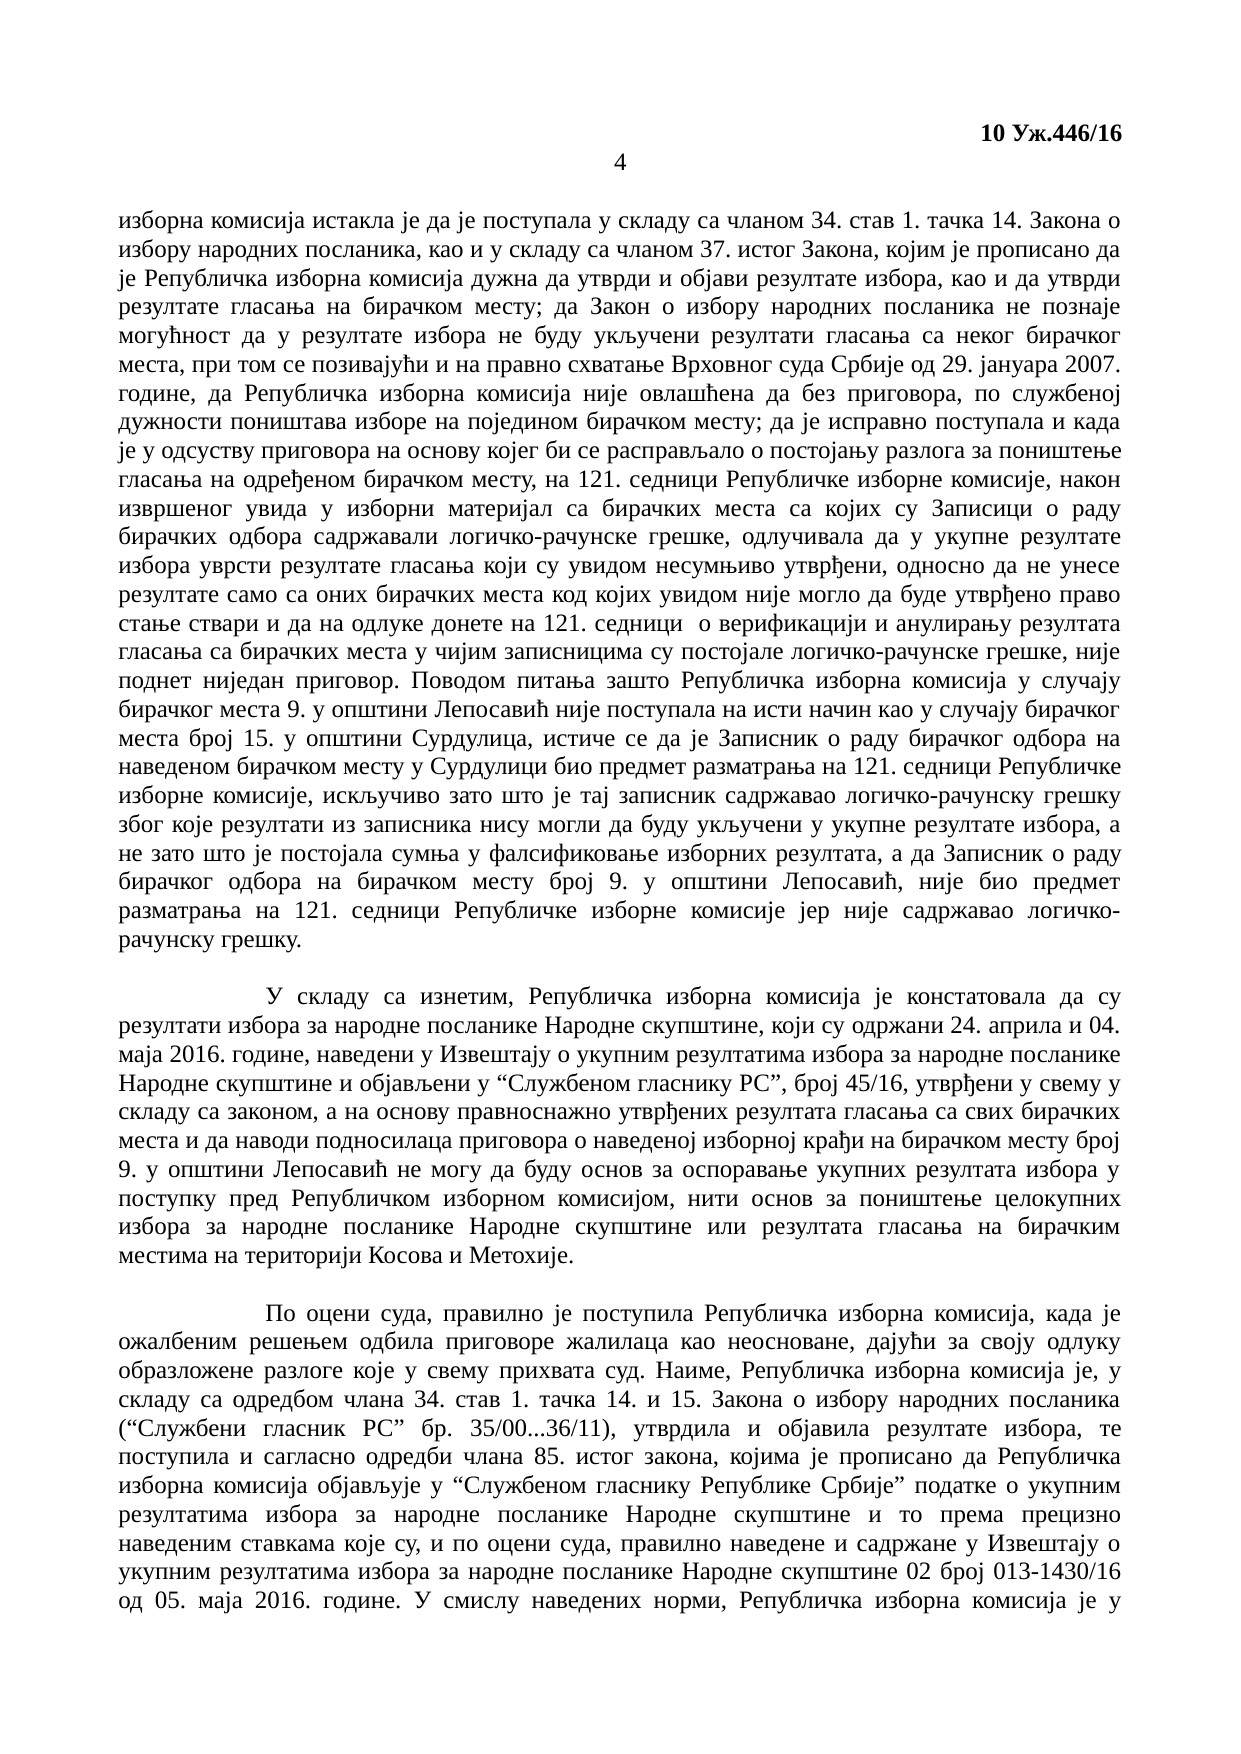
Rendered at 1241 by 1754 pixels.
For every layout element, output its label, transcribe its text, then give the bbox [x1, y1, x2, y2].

text У складу са изнетим, Републичка изборна комисија је констатовала да су резултати избора за народне посланике Народне скупштине, који су одржани 24. априла и 04. маја 2016. године, наведени у Извештају о укупним резултатима избора за народне посланике Народне скупштине и објављени у “Службеном гласнику РС”, број 45/16, утврђени у свему у складу са законом, а на основу правноснажно утврђених резултата гласања са свих бирачких места и да наводи подносилаца приговора о наведеној изборној крађи на бирачком месту број 9. у општини Лепосавић не могу да буду основ за оспоравање укупних резултата избора у поступку пред Републичком изборном комисијом, нити основ за поништење целокупних избора за народне посланике Народне скупштине или резултата гласања на бирачким местима на територији Косова и Метохије. [118, 981, 1122, 1269]
text По оцени суда, правилно је поступила Републичка изборна комисија, када је ожалбеним решењем одбила приговоре жалилаца као неосноване, дајући за своју одлуку образложене разлоге које у свему прихвата суд. Наиме, Републичка изборна комисија је, у складу са одредбом члана 34. став 1. тачка 14. и 15. Закона о избору народних посланика (“Службени гласник РС” бр. 35/00...36/11), утврдила и објавила резултате избора, те поступила и сагласно одредби члана 85. истог закона, којима је прописано да Републичка изборна комисија објављује у “Службеном гласнику Републике Србије” податке о укупним резултатима избора за народне посланике Народне скупштине и то према прецизно наведеним ставкама које су, и по оцени суда, правилно наведене и садржане у Извештају о укупним резултатима избора за народне посланике Народне скупштине 02 број 013-1430/16 од 05. маја 2016. године. У смислу наведених норми, Републичка изборна комисија је у [118, 1298, 1122, 1614]
text изборна комисија истакла је да је поступала у складу са чланом 34. став 1. тачка 14. Закона о избору народних посланика, као и у складу са чланом 37. истог Закона, којим је прописано да је Републичка изборна комисија дужна да утврди и објави резултате избора, као и да утврди резултате гласања на бирачком месту; да Закон о избору народних посланика не познаје могућност да у резултате избора не буду укључени резултати гласања са неког бирачког места, при том се позивајући и на правно схватање Врховног суда Србије од 29. јануара 2007. године, да Републичка изборна комисија није овлашћена да без приговора, по службеној дужности поништава изборе на поједином бирачком месту; да је исправно поступала и када је у одсуству приговора на основу којег би се расправљало о постојању разлога за поништење гласања на одређеном бирачком месту, на 121. седници Републичке изборне комисије, након извршеног увида у изборни материјал са бирачких места са којих су Записици о раду бирачких одбора садржавали логичко-рачунске грешке, одлучивала да у укупне резултате избора уврсти резултате гласања који су увидом несумњиво утврђени, односно да не унесе резултате само са оних бирачких места код којих увидом није могло да буде утврђено право стање ствари и да на одлуке донете на 121. седници о верификацији и анулирању резултата гласања са бирачких места у чијим записницима су постојале логичко-рачунске грешке, није поднет ниједан приговор. Поводом питања зашто Републичка изборна комисија у случају бирачког места 9. у општини Лепосавић није поступала на исти начин као у случају бирачког места број 15. у општини Сурдулица, истиче се да је Записник о раду бирачког одбора на наведеном бирачком месту у Сурдулици био предмет разматрања на 121. седници Републичке изборне комисије, искључиво зато што је тај записник садржавао логичко-рачунску грешку због које резултати из записника нису могли да буду укључени у укупне резултате избора, а не зато што је постојала сумња у фалсификовање изборних резултата, а да Записник о раду бирачког одбора на бирачком месту број 9. у општини Лепосавић, није био предмет разматрања на 121. седници Републичке изборне комисије јер није садржавао логичко-рачунску грешку. [118, 205, 1122, 953]
